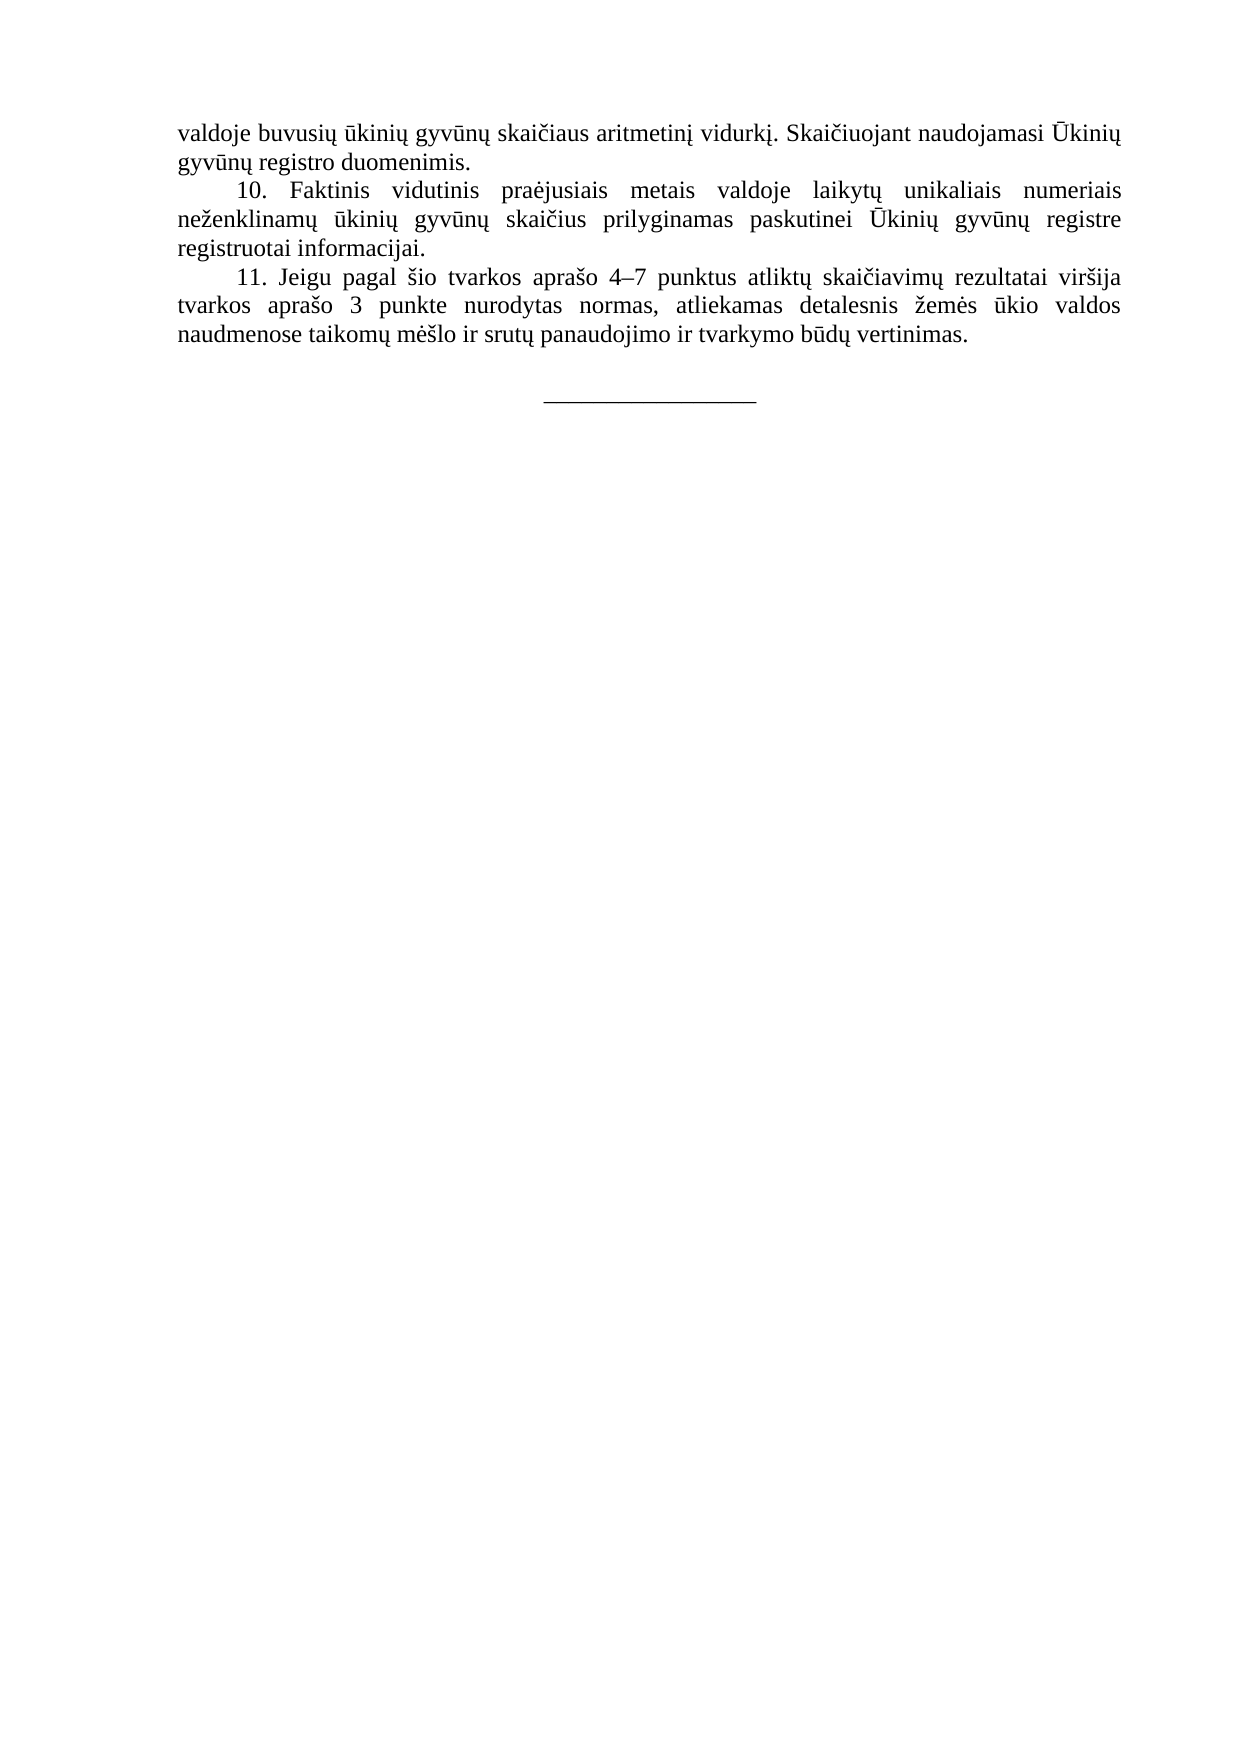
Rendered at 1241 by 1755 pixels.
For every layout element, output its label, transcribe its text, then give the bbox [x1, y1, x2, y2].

text _________________ [177, 377, 1122, 406]
text valdoje buvusių ūkinių gyvūnų skaičiaus aritmetinį vidurkį. Skaičiuojant naudojamasi Ūkinių gyvūnų registro duomenimis. [177, 118, 1122, 176]
text 11. Jeigu pagal šio tvarkos aprašo 4–7 punktus atliktų skaičiavimų rezultatai viršija tvarkos aprašo 3 punkte nurodytas normas, atliekamas detalesnis žemės ūkio valdos naudmenose taikomų mėšlo ir srutų panaudojimo ir tvarkymo būdų vertinimas. [177, 262, 1122, 348]
text 10. Faktinis vidutinis praėjusiais metais valdoje laikytų unikaliais numeriais neženklinamų ūkinių gyvūnų skaičius prilyginamas paskutinei Ūkinių gyvūnų registre registruotai informacijai. [177, 176, 1122, 262]
